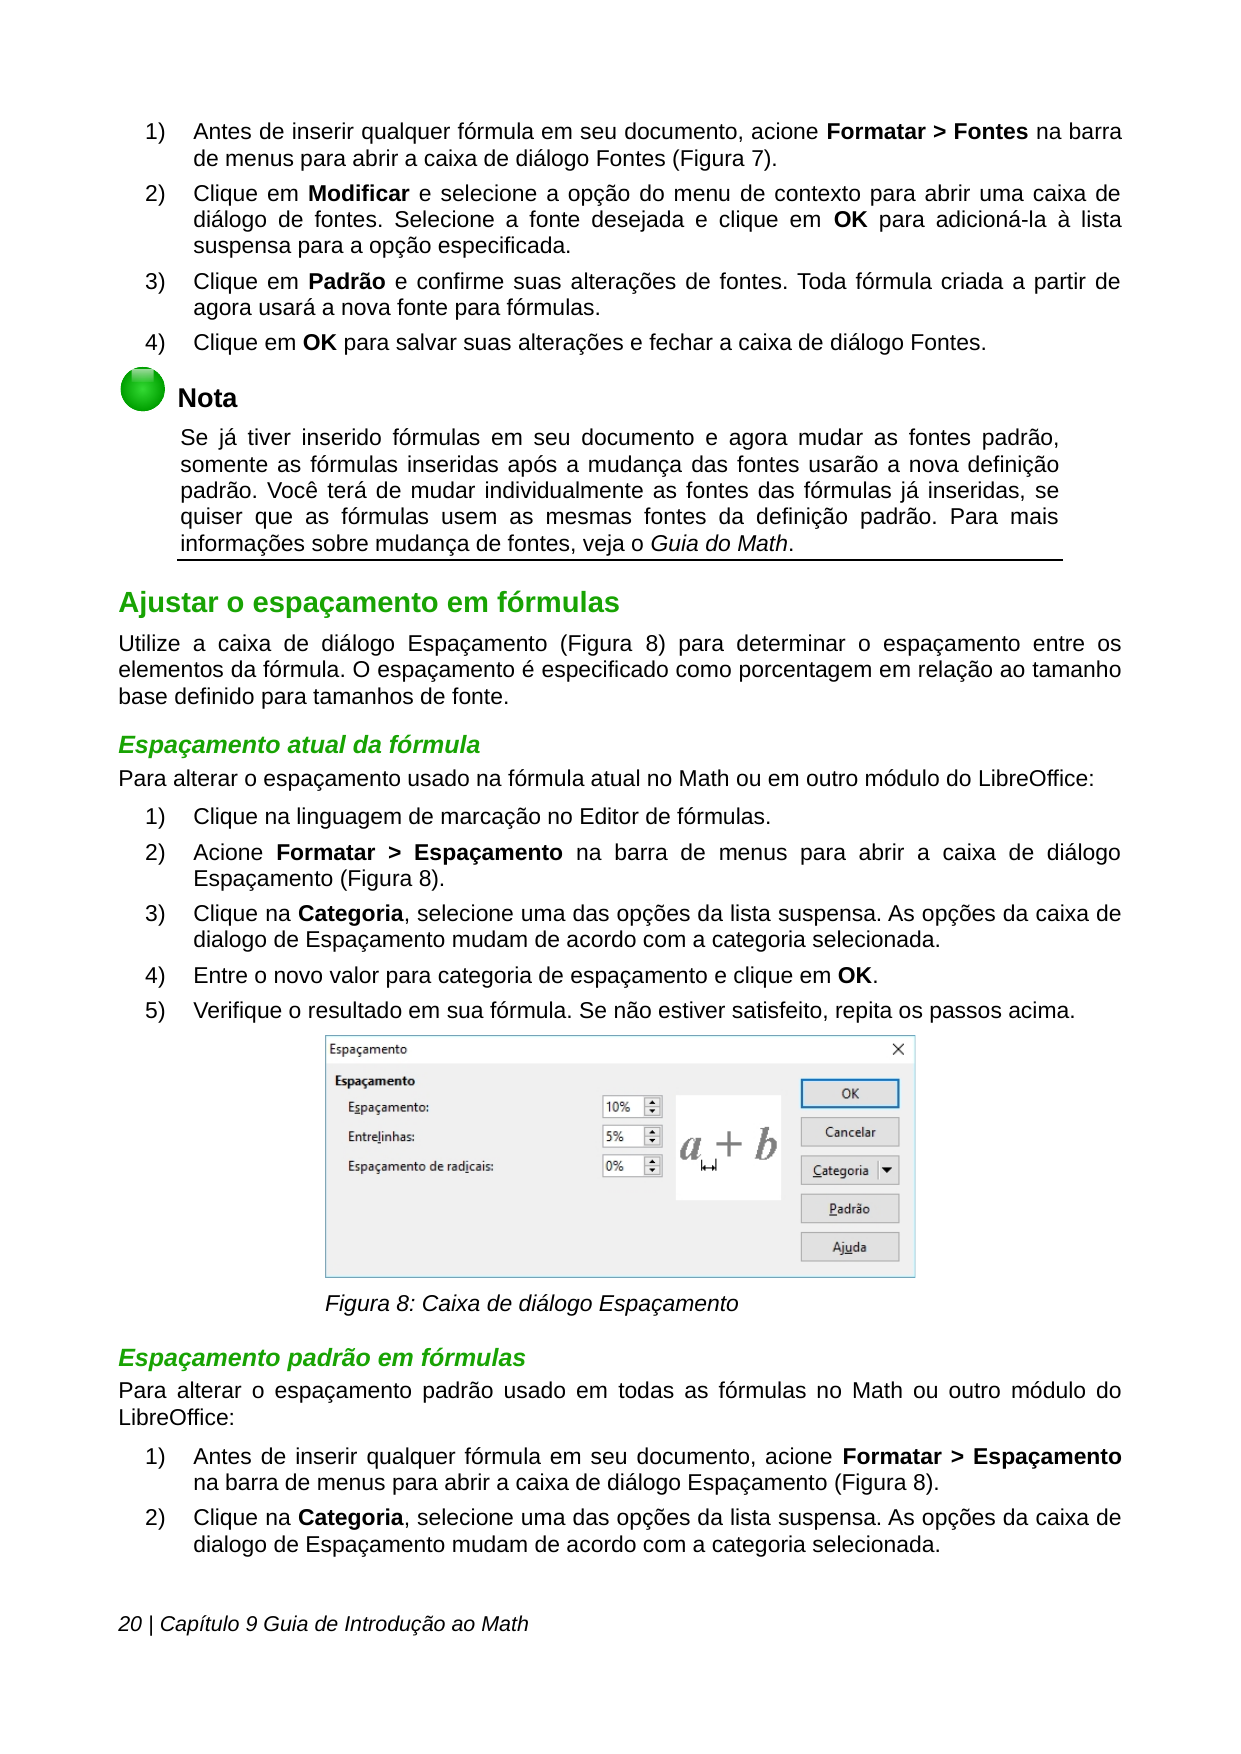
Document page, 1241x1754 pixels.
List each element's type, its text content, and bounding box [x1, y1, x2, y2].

subtitle Ajustar o espaçamento em fórmulas [118, 585, 1122, 618]
list Entre o novo valor para categoria de espaçamento e clique em OK. [165, 962, 1122, 988]
list Verifique o resultado em sua fórmula. Se não estiver satisfeito, repita os passos acima. [165, 997, 1122, 1023]
list Acione Formatar > Espaçamento na barra de menus para abrir a caixa de diálogo Espaçamento (Figura 8). [165, 838, 1122, 891]
text Utilize a caixa de diálogo Espaçamento (Figura 8) para determinar o espaçamento entre os elementos da fórmula. O espaçamento é especificado como porcentagem em relação ao tamanho base definido para tamanhos de fonte. [118, 630, 1122, 709]
list Clique na Categoria, selecione uma das opções da lista suspensa. As opções da caixa de dialogo de Espaçamento mudam de acordo com a categoria selecionada. [165, 1504, 1122, 1557]
text Para alterar o espaçamento padrão usado em todas as fórmulas no Math ou outro módulo do LibreOffice: [118, 1377, 1122, 1430]
text Para alterar o espaçamento usado na fórmula atual no Math ou em outro módulo do LibreOffice: [118, 764, 1122, 791]
list Clique na Categoria, selecione uma das opções da lista suspensa. As opções da caixa de dialogo de Espaçamento mudam de acordo com a categoria selecionada. [165, 900, 1122, 953]
list Antes de inserir qualquer fórmula em seu documento, acione Formatar > Fontes na barra de menus para abrir a caixa de diálogo Fontes (Figura 7). [165, 118, 1122, 171]
subtitle Espaçamento atual da fórmula [118, 730, 1122, 758]
text Figura 8: Caixa de diálogo Espaçamento [325, 1290, 915, 1316]
list Clique em OK para salvar suas alterações e fechar a caixa de diálogo Fontes. [165, 329, 1122, 356]
picture [325, 1035, 916, 1278]
list Clique em Padrão e confirme suas alterações de fontes. Toda fórmula criada a partir de agora usará a nova fonte para fórmulas. [165, 268, 1122, 320]
list Antes de inserir qualquer fórmula em seu documento, acione Formatar > Espaçamento na barra de menus para abrir a caixa de diálogo Espaçamento (Figura 8). [165, 1443, 1122, 1495]
list Clique na linguagem de marcação no Editor de fórmulas. [165, 803, 1122, 830]
subtitle Espaçamento padrão em fórmulas [118, 1343, 1122, 1372]
subtitle Nota [118, 364, 1122, 414]
text Se já tiver inserido fórmulas em seu documento e agora mudar as fontes padrão, somente as fórmulas inseridas após a mudança das fontes usarão a nova definição padrão. Você terá de mudar individualmente as fontes das fórmulas já inseridas, se quiser que as fórmulas usem as mesmas fontes da definição padrão. Para mais informações sobre mudança de fontes, veja o Guia do Math. [177, 421, 1063, 559]
list Clique em Modificar e selecione a opção do menu de contexto para abrir uma caixa de diálogo de fontes. Selecione a fonte desejada e clique em OK para adicioná-la à lista suspensa para a opção especificada. [165, 180, 1122, 259]
